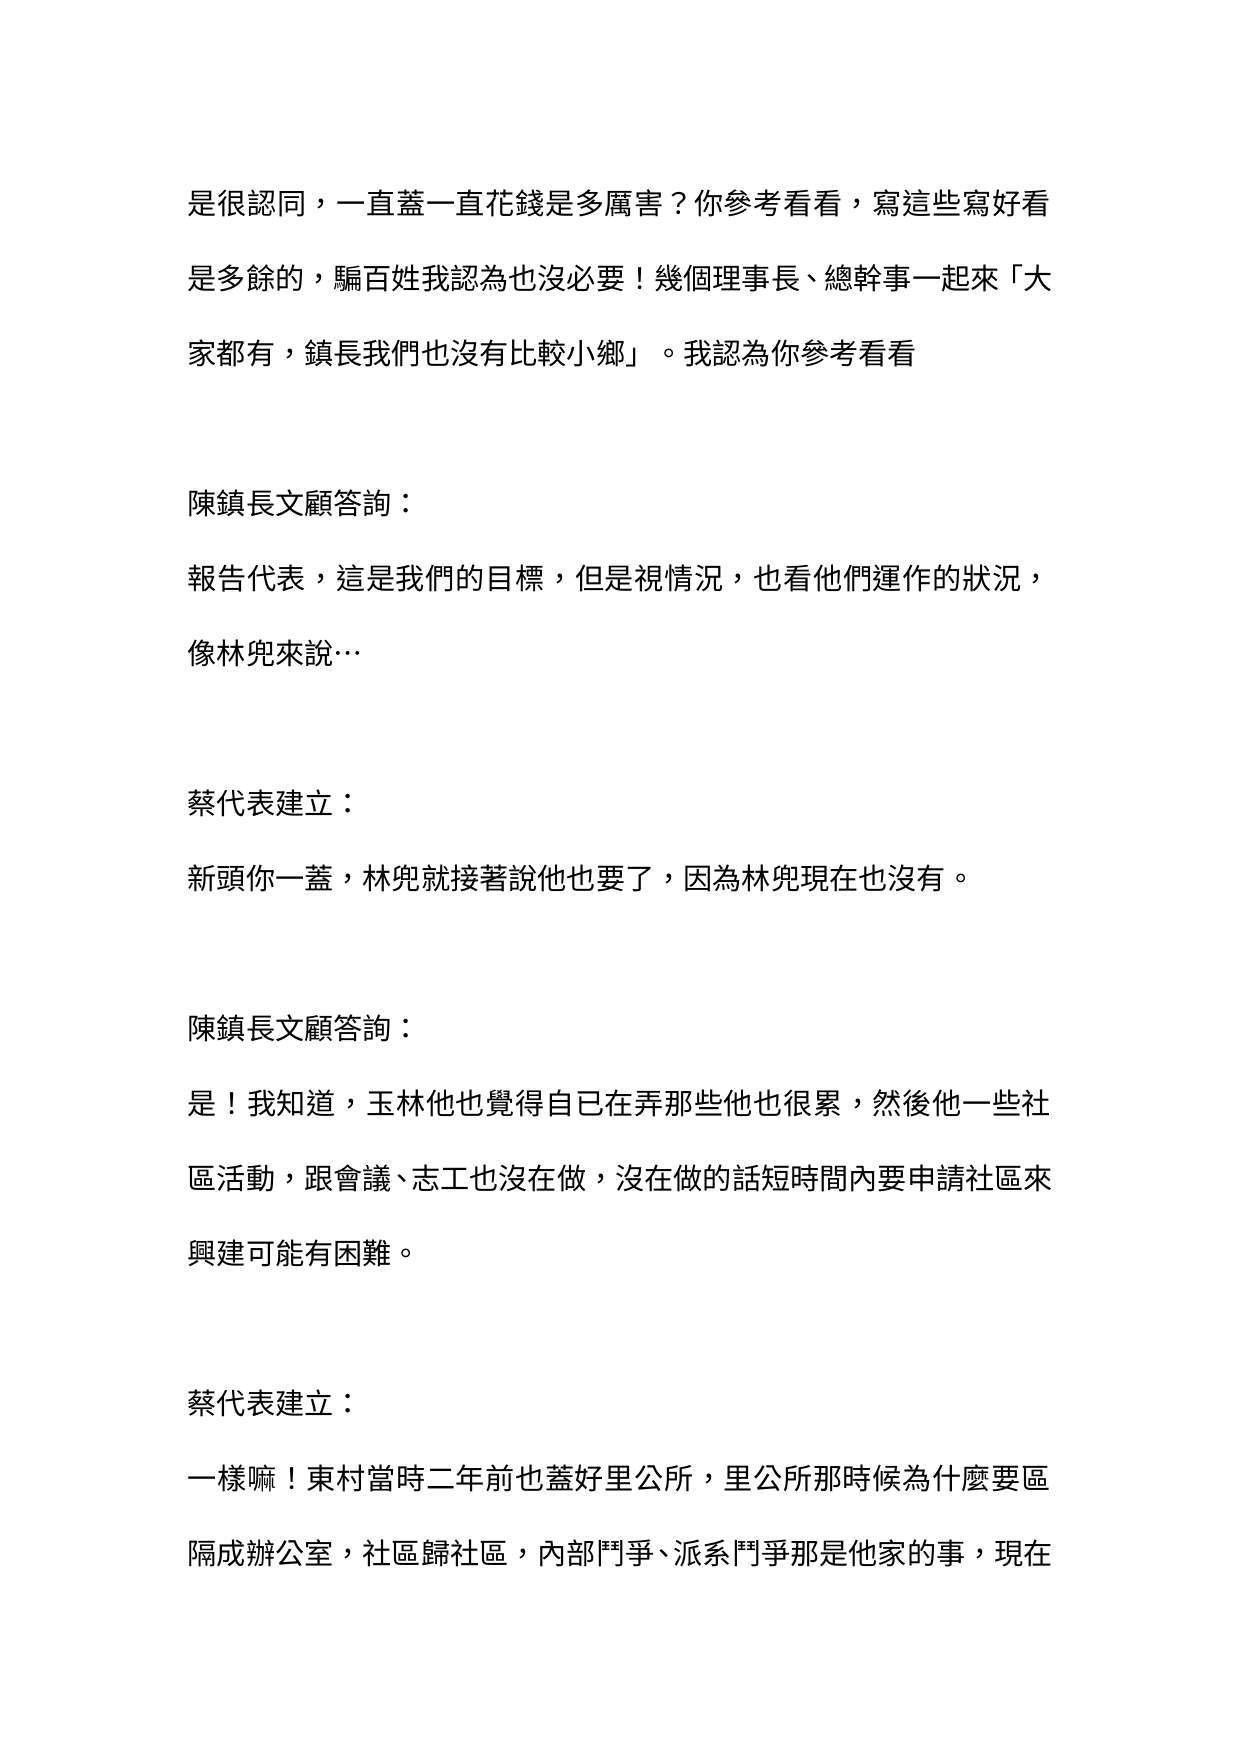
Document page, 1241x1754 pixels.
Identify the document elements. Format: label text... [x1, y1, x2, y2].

text 陳鎮長文顧答詢： [187, 989, 1053, 1064]
text 新頭你一蓋，林兜就接著說他也要了，因為林兜現在也沒有。 [187, 839, 1053, 914]
text 一樣嘛！東村當時二年前也蓋好里公所，里公所那時候為什麼要區隔成辦公室，社區歸社區，內部鬥爭、派系鬥爭那是他家的事，現在 [187, 1439, 1053, 1589]
text 報告代表，這是我們的目標，但是視情況，也看他們運作的狀況，像林兜來說… [187, 539, 1053, 689]
text 是很認同，一直蓋一直花錢是多厲害？你參考看看，寫這些寫好看是多餘的，騙百姓我認為也沒必要！幾個理事長、總幹事一起來「大家都有，鎮長我們也沒有比較小鄉」。我認為你參考看看 [187, 164, 1053, 389]
text 蔡代表建立： [187, 764, 1053, 839]
text 蔡代表建立： [187, 1364, 1053, 1439]
text 陳鎮長文顧答詢： [187, 464, 1053, 539]
text 是！我知道，玉林他也覺得自已在弄那些他也很累，然後他一些社區活動，跟會議、志工也沒在做，沒在做的話短時間內要申請社區來興建可能有困難。 [187, 1064, 1053, 1289]
